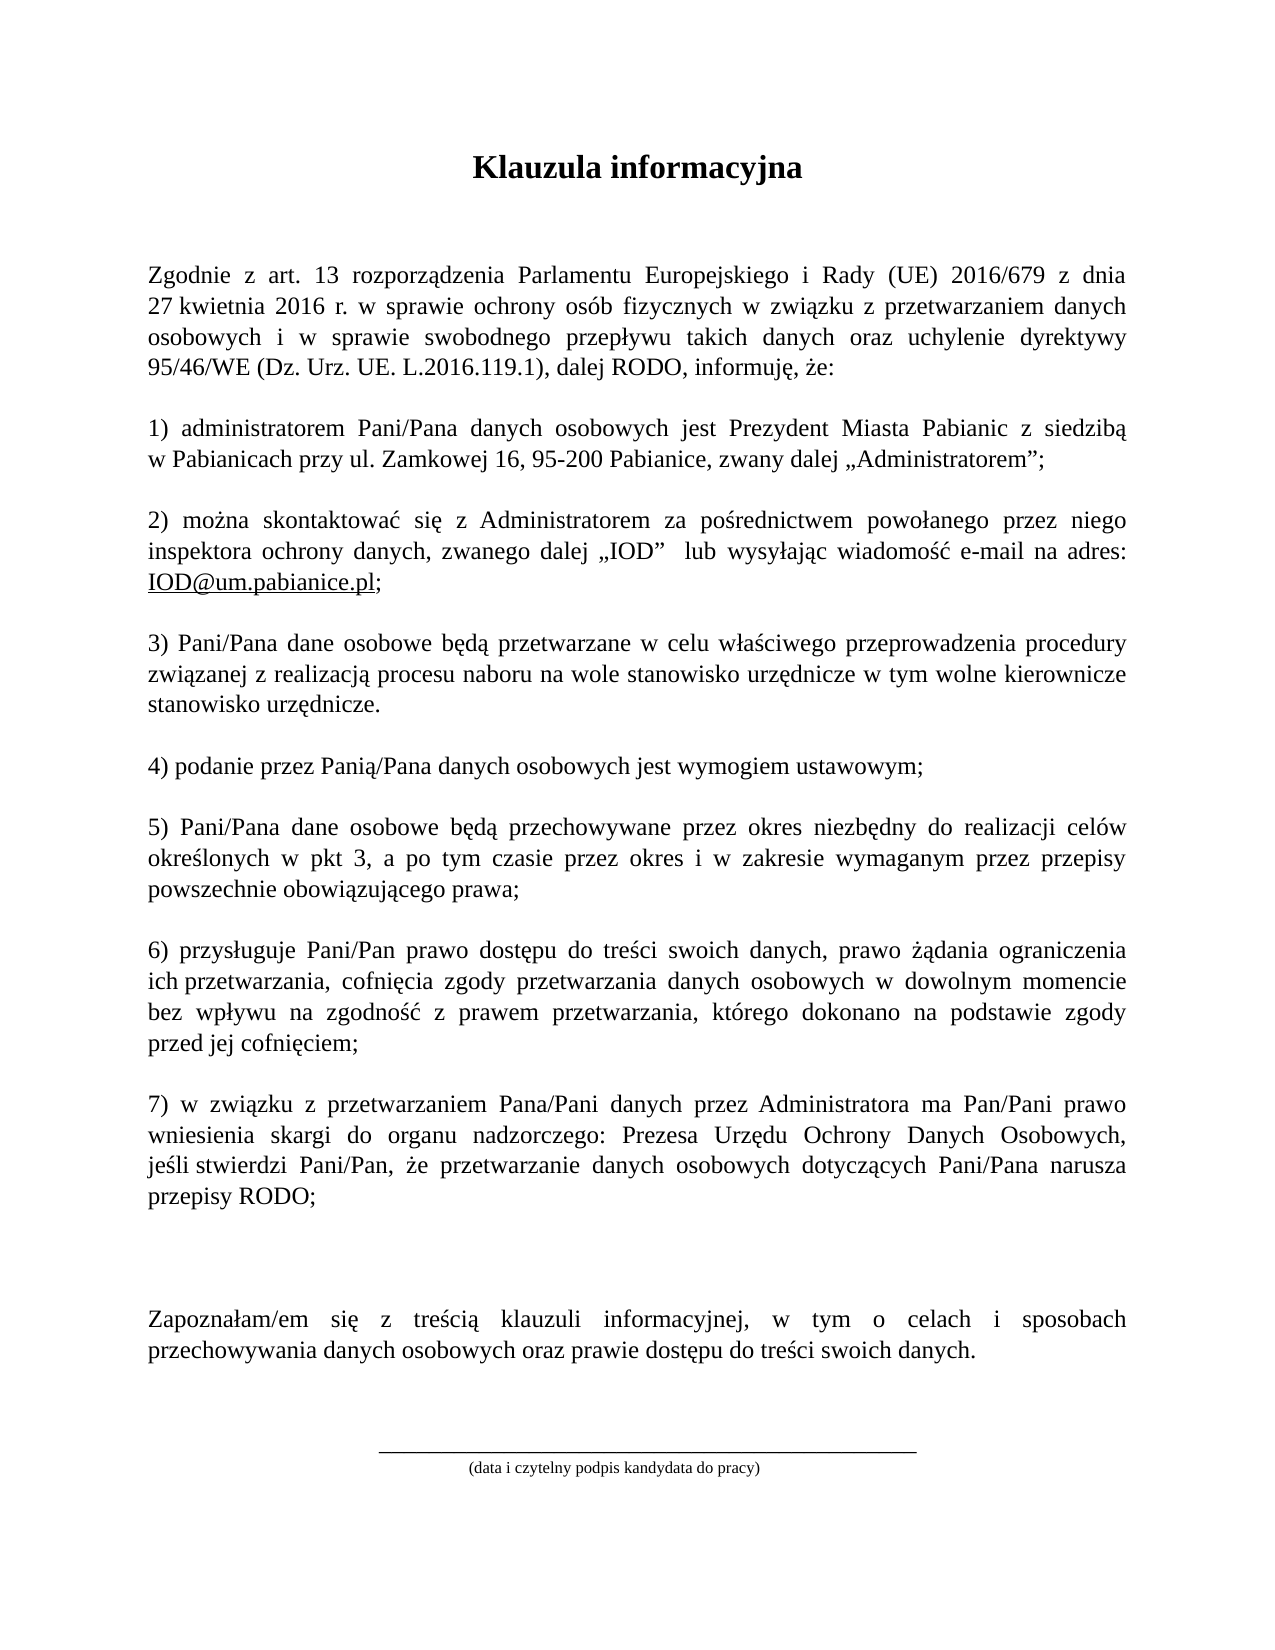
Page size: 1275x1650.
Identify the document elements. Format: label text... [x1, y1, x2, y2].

text ___________________________________________ [148, 1427, 1127, 1456]
text Zapoznałam/em się z treścią klauzuli informacyjnej, w tym o celach i sposobach przechowywania danych osobowych oraz prawie dostępu do treści swoich danych. [148, 1304, 1127, 1364]
text 4) podanie przez Panią/Pana danych osobowych jest wymogiem ustawowym; [148, 751, 1127, 780]
text 2) można skontaktować się z Administratorem za pośrednictwem powołanego przez niego inspektora ochrony danych, zwanego dalej „IOD” lub wysyłając wiadomość e-mail na adres: IOD@um.pabianice.pl; [148, 505, 1127, 595]
text 7) w związku z przetwarzaniem Pana/Pani danych przez Administratora ma Pan/Pani prawo wniesienia skargi do organu nadzorczego: Prezesa Urzędu Ochrony Danych Osobowych, jeśli stwierdzi Pani/Pan, że przetwarzanie danych osobowych dotyczących Pani/Pana narusza przepisy RODO; [148, 1089, 1127, 1210]
text 1) administratorem Pani/Pana danych osobowych jest Prezydent Miasta Pabianic z siedzibą w Pabianicach przy ul. Zamkowej 16, 95-200 Pabianice, zwany dalej „Administratorem”; [148, 413, 1127, 472]
text (data i czytelny podpis kandydata do pracy) [148, 1458, 1127, 1477]
text Klauzula informacyjna [148, 148, 1127, 186]
text 6) przysługuje Pani/Pan prawo dostępu do treści swoich danych, prawo żądania ograniczenia ich przetwarzania, cofnięcia zgody przetwarzania danych osobowych w dowolnym momencie bez wpływu na zgodność z prawem przetwarzania, którego dokonano na podstawie zgody przed jej cofnięciem; [148, 935, 1127, 1056]
text 3) Pani/Pana dane osobowe będą przetwarzane w celu właściwego przeprowadzenia procedury związanej z realizacją procesu naboru na wole stanowisko urzędnicze w tym wolne kierownicze stanowisko urzędnicze. [148, 628, 1127, 718]
text 5) Pani/Pana dane osobowe będą przechowywane przez okres niezbędny do realizacji celów określonych w pkt 3, a po tym czasie przez okres i w zakresie wymaganym przez przepisy powszechnie obowiązującego prawa; [148, 812, 1127, 903]
text Zgodnie z art. 13 rozporządzenia Parlamentu Europejskiego i Rady (UE) 2016/679 z dnia 27 kwietnia 2016 r. w sprawie ochrony osób fizycznych w związku z przetwarzaniem danych osobowych i w sprawie swobodnego przepływu takich danych oraz uchylenie dyrektywy 95/46/WE (Dz. Urz. UE. L.2016.119.1), dalej RODO, informuję, że: [148, 260, 1127, 381]
